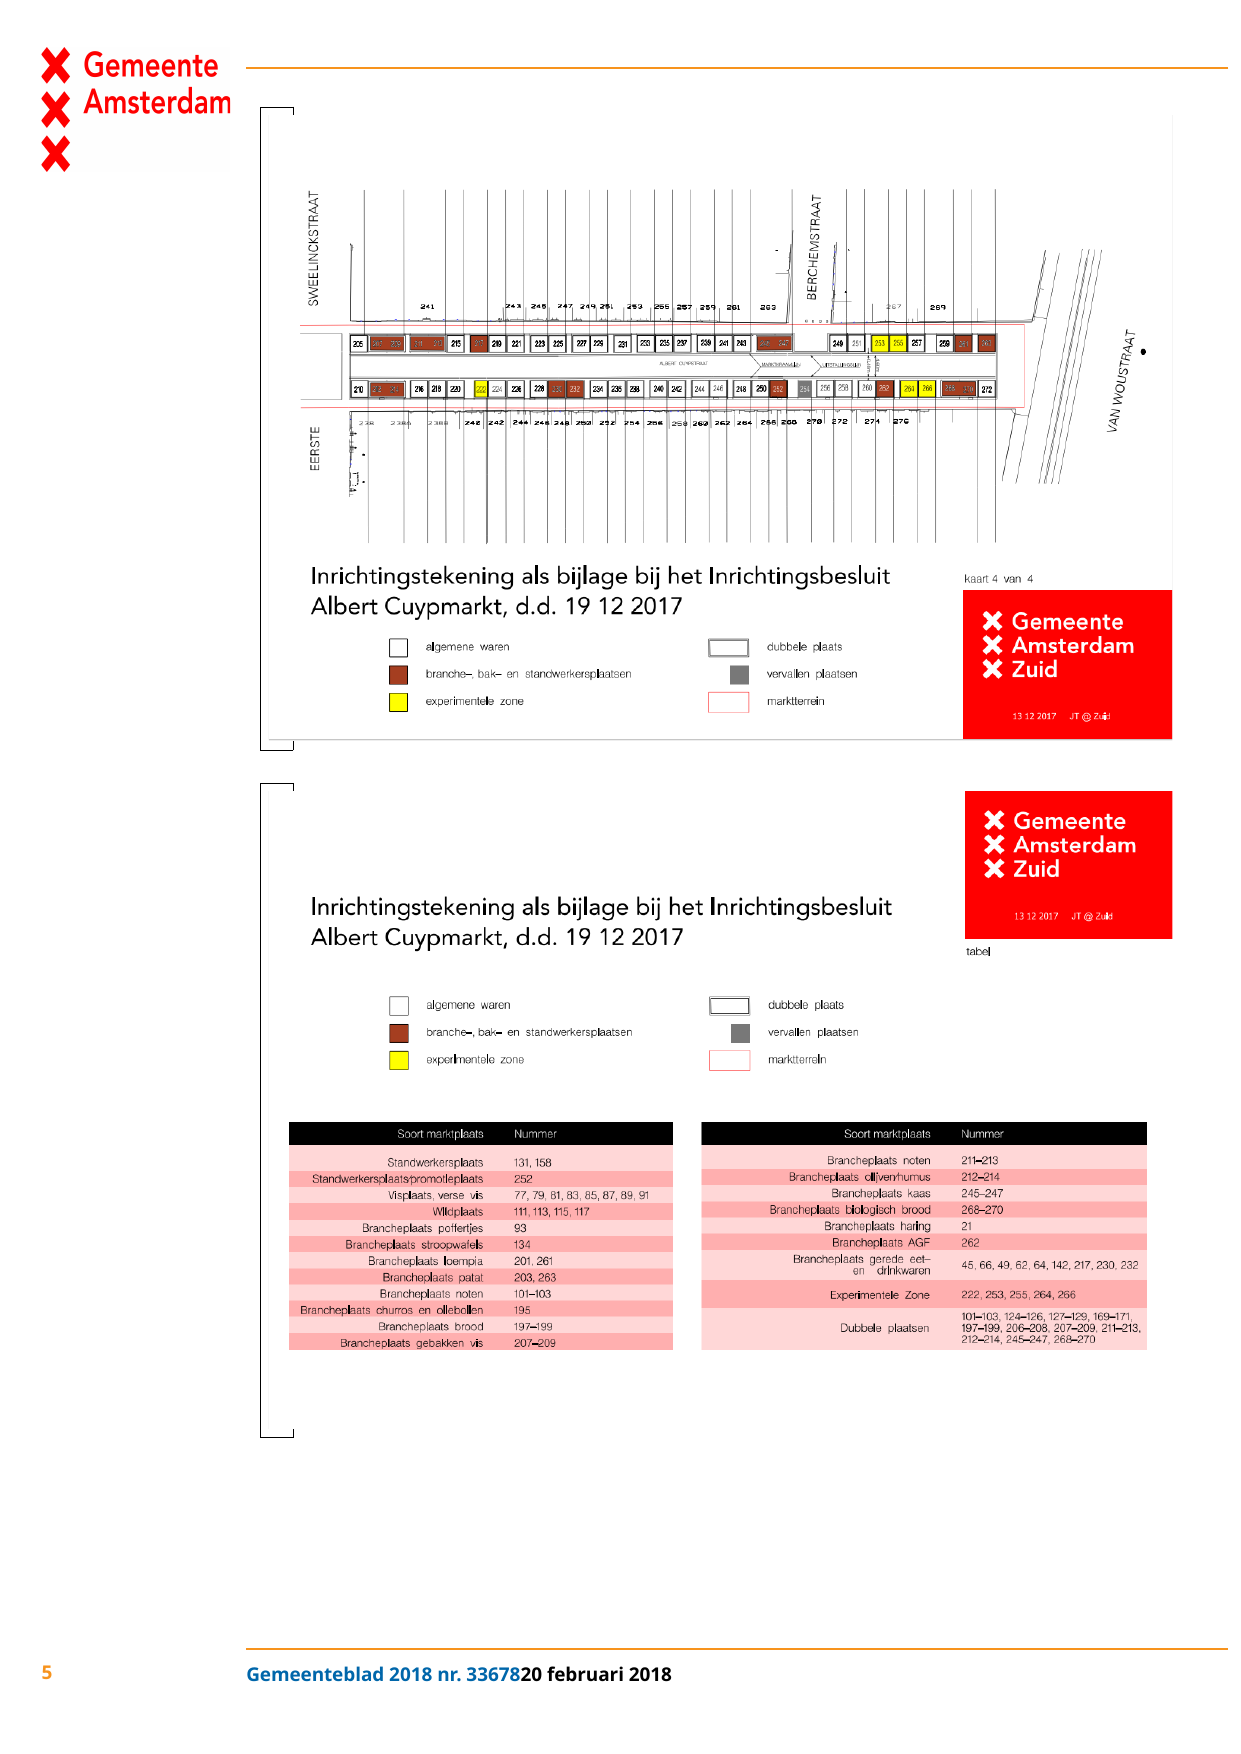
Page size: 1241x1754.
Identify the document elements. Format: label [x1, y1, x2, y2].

picture [268, 791, 1173, 1429]
picture [41, 47, 231, 172]
picture [268, 115, 1173, 741]
